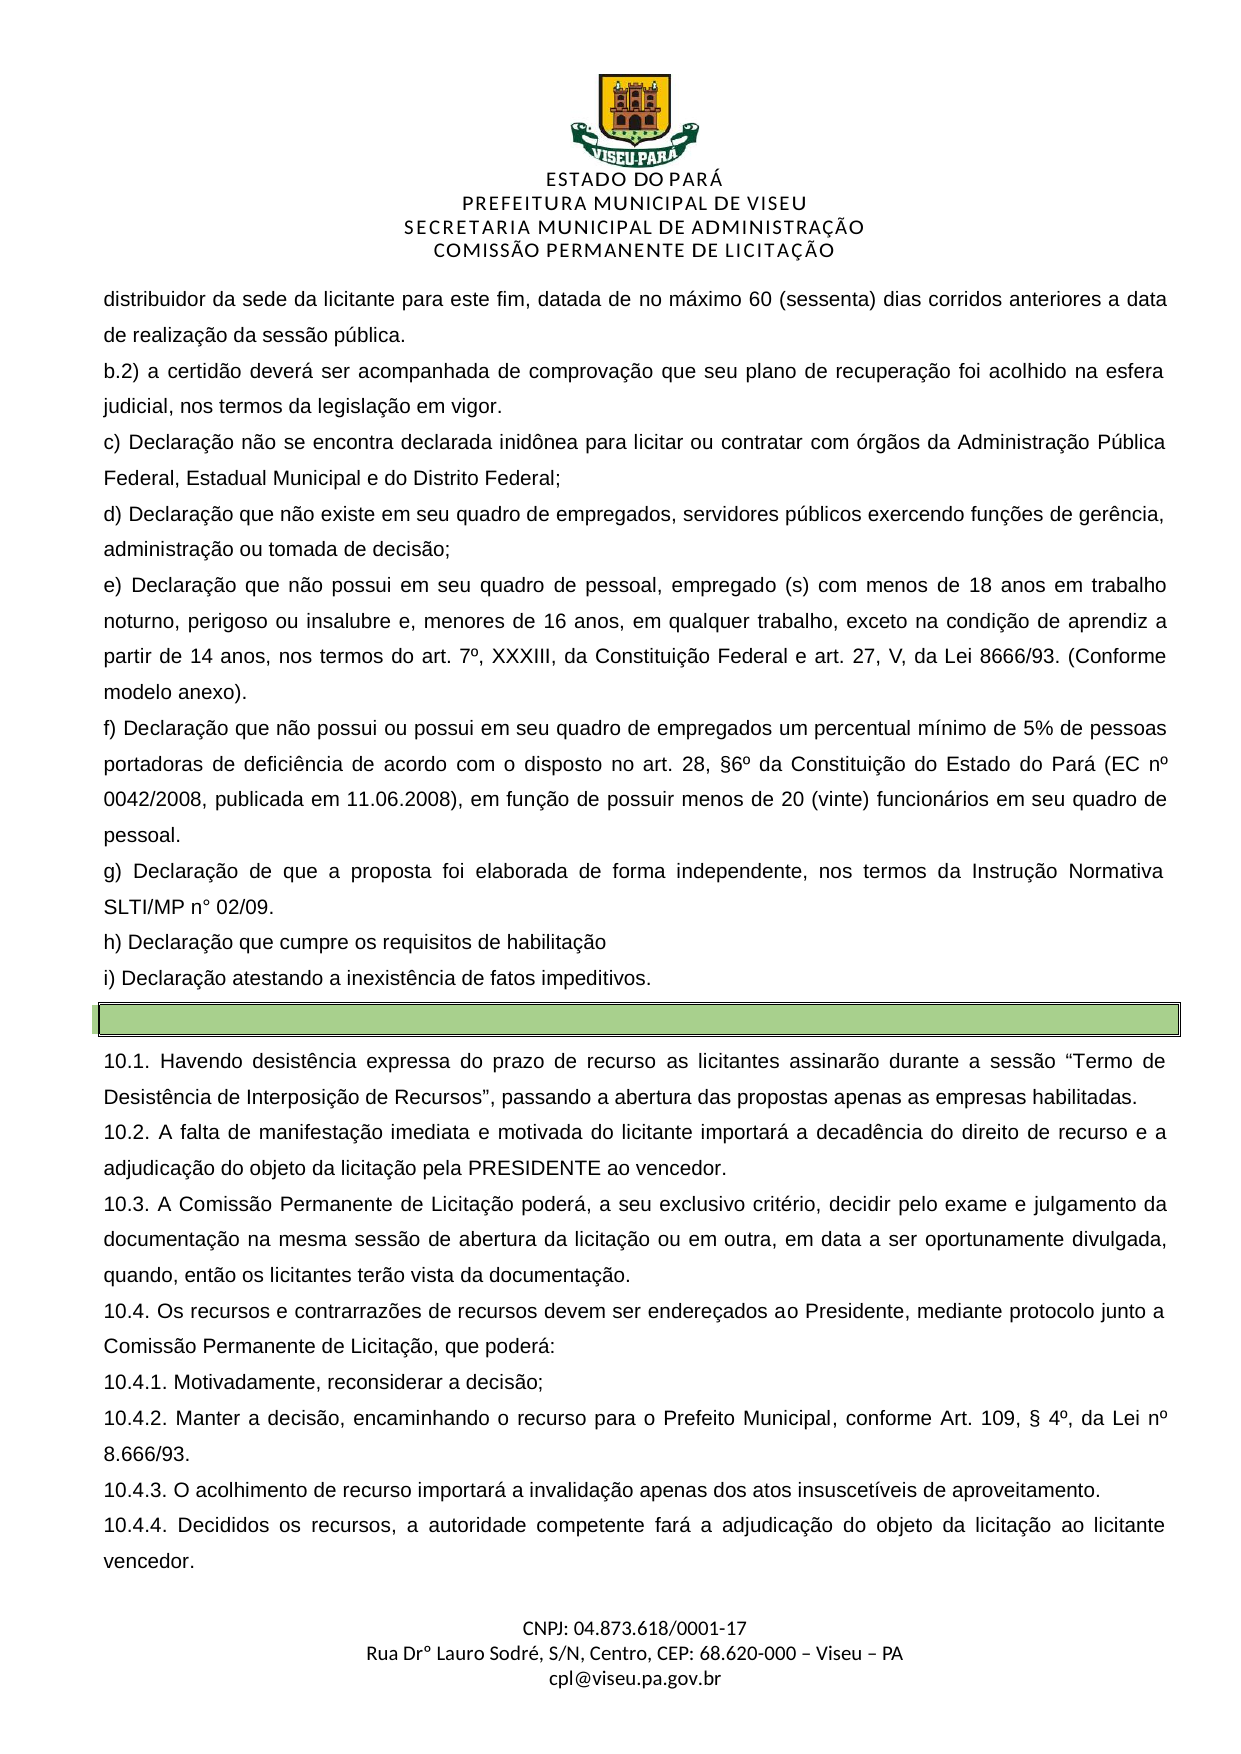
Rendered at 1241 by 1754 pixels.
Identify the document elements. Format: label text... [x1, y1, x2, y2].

text 10.4. Os recursos e contrarrazões de recursos devem ser endereçados ao Presidente, mediante protocolo junto a Comissão Permanente de Licitação, que poderá: [103, 1299, 1172, 1358]
text h) Declaração que cumpre os requisitos de habilitação [103, 930, 1169, 954]
text SECRETARIA MUNICIPAL DE ADMINISTRAÇÃO COMISSÃO PERMANENTE DE LICITAÇÃO [404, 215, 870, 263]
text c) Declaração não se encontra declarada inidônea para licitar ou contratar com órgãos da Administração Pública Federal, Estadual Municipal e do Distrito Federal; [103, 430, 1171, 490]
text f) Declaração que não possui ou possui em seu quadro de empregados um percentual mínimo de 5% de pessoas portadoras de deficiência de acordo com o disposto no art. 28, §6º da Constituição do Estado do Pará (EC nº 0042/2008, publicada em 11.06.2008), em função de possuir menos de 20 (vinte) funcionários em seu quadro de pessoal. [103, 716, 1168, 847]
text CNPJ: 04.873.618/0001-17 [523, 1616, 1169, 1641]
text 10.4.1. Motivadamente, reconsiderar a decisão; [103, 1370, 1169, 1394]
text b.2) a certidão deverá ser acompanhada de comprovação que seu plano de recuperação foi acolhido na esfera judicial, nos termos da legislação em vigor. [103, 358, 1171, 418]
text i) Declaração atestando a inexistência de fatos impeditivos. [103, 966, 1169, 990]
text 10.4.2. Manter a decisão, encaminhando o recurso para o Prefeito Municipal, conforme Art. 109, § 4º, da Lei nº 8.666/93. [103, 1406, 1172, 1466]
text Rua Drº Lauro Sodré, S/N, Centro, CEP: 68.620-000 – Viseu – PA cpl@viseu.pa.gov.br [366, 1641, 908, 1691]
text g) Declaração de que a proposta foi elaborada de forma independente, nos termos da Instrução Normativa SLTI/MP n° 02/09. [103, 859, 1171, 918]
text 10.4.3. O acolhimento de recurso importará a invalidação apenas dos atos insuscetíveis de aproveitamento. 10.4.4. Decididos os recursos, a autoridade competente fará a adjudicação do objeto da licitação ao licitante vencedor. [103, 1478, 1171, 1573]
text 10.1. Havendo desistência expressa do prazo de recurso as licitantes assinarão durante a sessão “Termo de Desistência de Interposição de Recursos”, passando a abertura das propostas apenas as empresas habilitadas. 10.2. A falta de manifestação imediata e motivada do licitante importará a decadência do direito de recurso e a adjudicação do objeto da licitação pela PRESIDENTE ao vencedor. [103, 1049, 1171, 1180]
text ESTADO DO PARÁ PREFEITURA MUNICIPAL DE VISEU [462, 167, 813, 215]
text 10.3. A Comissão Permanente de Licitação poderá, a seu exclusivo critério, decidir pelo exame e julgamento da documentação na mesma sessão de abertura da licitação ou em outra, em data a ser oportunamente divulgada, quando, então os licitantes terão vista da documentação. [103, 1191, 1167, 1287]
picture [570, 74, 700, 168]
text d) Declaração que não existe em seu quadro de empregados, servidores públicos exercendo funções de gerência, administração ou tomada de decisão; [103, 501, 1171, 561]
text e) Declaração que não possui em seu quadro de pessoal, empregado (s) com menos de 18 anos em trabalho noturno, perigoso ou insalubre e, menores de 16 anos, em qualquer trabalho, exceto na condição de aprendiz a partir de 14 anos, nos termos do art. 7º, XXXIII, da Constituição Federal e art. 27, V, da Lei 8666/93. (Conforme modelo anexo). [103, 573, 1167, 704]
text distribuidor da sede da licitante para este fim, datada de no máximo 60 (sessenta) dias corridos anteriores a data de realização da sessão pública. [103, 287, 1172, 347]
